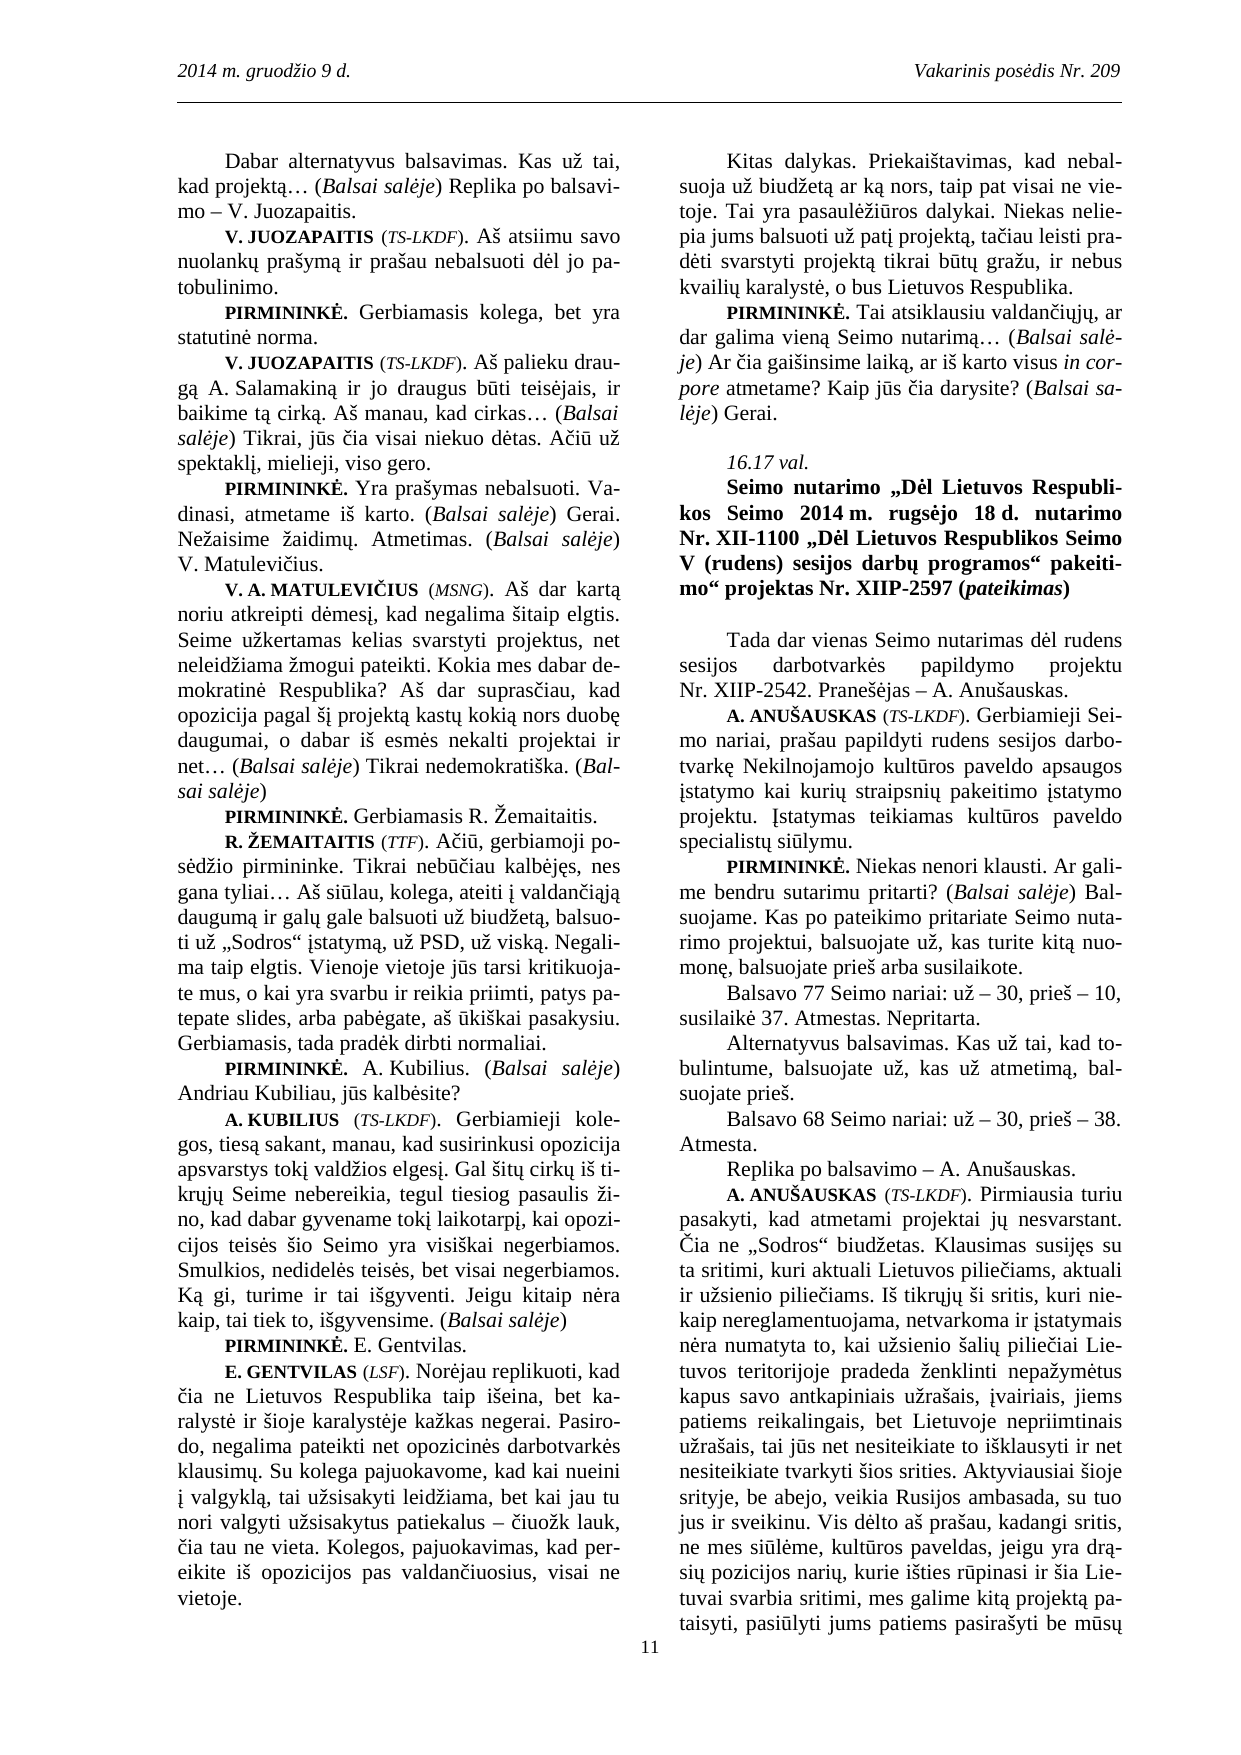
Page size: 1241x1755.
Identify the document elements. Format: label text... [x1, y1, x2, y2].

text PIRMININKĖ. Tai at­si­klau­siu val­dan­čių­jų, ar dar ga­li­ma vie­ną Sei­mo nu­ta­ri­mą… (Bal­sai sa­lė­je) Ar čia gai­šin­si­me lai­ką, ar iš kar­to vi­sus in cor­po­re at­me­ta­me? Kaip jūs čia da­ry­si­te? (Bal­sai sa­lė­je) Ge­rai. [679, 299, 1122, 425]
text Ki­tas da­ly­kas. Prie­kaiš­ta­vi­mas, kad ne­bal­suo­ja už biu­dže­tą ar ką nors, taip pat vi­sai ne vie­to­je. Tai yra pa­sau­lė­žiū­ros da­ly­kai. Nie­kas ne­lie­pia jums bal­suo­ti už pa­tį pro­jek­tą, ta­čiau leis­ti pra­dė­ti svars­ty­ti pro­jek­tą tik­rai bū­tų gra­žu, ir ne­bus kvai­lių ka­ra­lys­tė, o bus Lie­tu­vos Res­pub­li­ka. [679, 148, 1122, 299]
text Ta­da dar vie­nas Sei­mo nu­ta­ri­mas dėl ru­dens se­si­jos dar­bo­tvarkės pa­pil­dy­mo pro­jek­tu Nr. XIIP-2542. Pra­ne­šė­jas – A. Anu­šaus­kas. [679, 627, 1122, 702]
text PIRMININKĖ. Ger­bia­ma­sis ko­le­ga, bet yra sta­tu­ti­nė nor­ma. [177, 299, 620, 349]
text PIRMININKĖ. Ger­bia­ma­sis R. Že­mai­tai­tis. [177, 803, 620, 828]
text PIRMININKĖ. Nie­kas ne­no­ri klaus­ti. Ar ga­li­me ben­dru su­ta­ri­mu pri­tar­ti? (Bal­sai sa­lė­je) Bal­suo­ja­me. Kas po pa­tei­ki­mo pri­ta­ria­te Sei­mo nu­ta­ri­mo pro­jek­tui, bal­suo­ja­te už, kas tu­ri­te ki­tą nuo­mo­nę, bal­suo­ja­te prieš ar­ba su­si­lai­ko­te. [679, 853, 1122, 979]
text A. KUBILIUS (TS-LKDF). Ger­bia­mie­ji ko­le­gos, tie­są sa­kant, ma­nau, kad su­si­rin­ku­si opo­zi­ci­ja ap­svars­tys to­kį val­džios el­ge­sį. Gal ši­tų cir­kų iš ti­k­rų­jų Sei­me ne­be­rei­kia, te­gul tie­siog pa­sau­lis ži­no, kad da­bar gy­ve­na­me to­kį lai­ko­tar­pį, kai opo­zi­ci­jos tei­sės šio Sei­mo yra vi­siš­kai ne­ger­bia­mos. Smul­kios, ne­di­de­lės tei­sės, bet vi­sai ne­ger­bia­mos. Ką gi, tu­ri­me ir tai iš­gy­ven­ti. Jei­gu ki­taip nė­ra kaip, tai tiek to, iš­gy­ven­si­me. (Bal­sai sa­lė­je) [177, 1106, 620, 1332]
text Bal­sa­vo 77 Sei­mo na­riai: už – 30, prieš – 10, su­si­lai­kė 37. At­mes­tas. Ne­pri­tar­ta. [679, 979, 1122, 1030]
text V. JUOZAPAITIS (TS-LKDF). Aš pa­lie­ku drau­gą A. Sa­la­ma­ki­ną ir jo drau­gus bū­ti tei­sė­jais, ir bai­ki­me tą cir­ką. Aš ma­nau, kad cir­kas… (Bal­sai sa­lė­je) Tik­rai, jūs čia vi­sai nie­kuo dė­tas. Ačiū už spek­tak­lį, mie­lie­ji, vi­so ge­ro. [177, 349, 620, 475]
text PIRMININKĖ. A. Ku­bi­lius. (Bal­sai sa­lė­je) An­driau Ku­bi­liau, jūs kal­bė­si­te? [177, 1055, 620, 1106]
text Da­bar al­ter­na­ty­vus bal­sa­vi­mas. Kas už tai, kad pro­jek­tą… (Bal­sai sa­lė­je) Re­pli­ka po bal­sa­vi­mo – V. Juo­za­pai­tis. [177, 148, 620, 223]
text V. A. MATULEVIČIUS (MSNG). Aš dar kar­tą no­riu at­kreip­ti dė­me­sį, kad ne­ga­li­ma ši­taip elg­tis. Sei­me už­ker­ta­mas ke­lias svars­ty­ti pro­jek­tus, net ne­lei­džia­ma žmo­gui pa­teik­ti. Ko­kia mes da­bar de­mo­kra­tinė Res­pub­li­ka? Aš dar su­pras­čiau, kad opo­zi­ci­ja pa­gal šį pro­jek­tą kas­tų ko­kią nors duo­bę dau­gu­mai, o da­bar iš es­mės ne­kal­ti pro­jek­tai ir net… (Bal­sai sa­lė­je) Tik­rai ne­de­mok­ra­tiš­ka. (Bal­sai sa­lė­je) [177, 576, 620, 803]
text Al­ter­na­ty­vus bal­sa­vi­mas. Kas už tai, kad to­bu­lin­tu­me, bal­suo­ja­te už, kas už at­me­ti­mą, bal­suo­ja­te prieš. [679, 1030, 1122, 1106]
text E. GENTVILAS (LSF). No­rė­jau re­pli­kuo­ti, kad čia ne Lie­tu­vos Res­pub­li­ka taip iš­ei­na, bet ka­ralys­tė ir šio­je ka­ra­lys­tė­je kaž­kas ne­ge­rai. Pa­si­ro­do, ne­ga­li­ma pa­teik­ti net opo­zi­ci­nės dar­bo­tvarkės klau­si­mų. Su ko­le­ga pa­juo­ka­vo­me, kad kai nu­ei­ni į val­gyk­lą, tai už­si­sa­ky­ti lei­džia­ma, bet kai jau tu no­ri val­gy­ti už­si­sa­ky­tus pa­tie­ka­lus – čiuožk lauk, čia tau ne vie­ta. Ko­le­gos, pa­juo­ka­vi­mas, kad per­ei­ki­te iš opo­zi­ci­jos pas val­dan­čiuo­sius, vi­sai ne vie­to­je. [177, 1358, 620, 1610]
text Sei­mo nu­ta­ri­mo „Dėl Lie­tu­vos Res­pub­li­kos Sei­mo 2014 m. rug­sė­jo 18 d. nu­ta­ri­mo Nr. XII-1100 „Dėl Lie­tu­vos Res­pub­li­kos Sei­mo V (ru­dens) se­si­jos dar­bų pro­gra­mos“ pa­kei­ti­mo“ pro­jek­tas Nr. XIIP-2597 (pa­tei­ki­mas) [679, 474, 1122, 600]
text 16.17 val. [726, 450, 1122, 474]
text PIRMININKĖ. E. Gent­vi­las. [177, 1332, 620, 1358]
text Bal­sa­vo 68 Sei­mo na­riai: už – 30, prieš – 38. At­mes­ta. [679, 1106, 1122, 1156]
text A. ANUŠAUSKAS (TS-LKDF). Pir­miau­sia tu­riu pa­sa­ky­ti, kad at­me­ta­mi pro­jek­tai jų ne­svars­tant. Čia ne „Sod­ros“ biu­dže­tas. Klau­si­mas su­si­jęs su ta sri­ti­mi, ku­ri ak­tu­a­li Lie­tu­vos pi­lie­čiams, ak­tu­a­li ir už­sie­nio pi­lie­čiams. Iš tik­rų­jų ši sri­tis, ku­ri nie­kaip ne­reg­la­men­tuo­ja­ma, ne­tvar­ko­ma ir įsta­ty­mais nė­ra nu­ma­ty­ta to, kai už­sie­nio ša­lių pi­lie­čiai Lie­tu­vos te­ri­to­ri­jo­je pra­de­da žen­klin­ti ne­pa­žy­mė­tus ka­pus sa­vo ant­ka­pi­niais už­ra­šais, įvai­riais, jiems pa­tiems rei­ka­lin­gais, bet Lie­tu­vo­je ne­pri­im­ti­nais už­ra­šais, tai jūs net ne­si­tei­kia­te to iš­klau­sy­ti ir net ne­si­tei­kia­te tvar­ky­ti šios sri­ties. Ak­ty­viau­siai šio­je sri­ty­je, be abe­jo, vei­kia Ru­si­jos am­ba­sa­da, su tuo jus ir svei­ki­nu. Vis dėl­to aš pra­šau, ka­dan­gi sri­tis, ne mes siū­lė­me, kul­tū­ros pa­vel­das, jei­gu yra drą­sių po­zi­ci­jos na­rių, ku­rie iš­ties rū­pi­na­si ir šia Lie­tu­vai svar­bia sri­ti­mi, mes ga­li­me ki­tą pro­jek­tą pa­tai­sy­ti, pa­siū­ly­ti jums pa­tiems pa­si­ra­šy­ti be mū­sų [679, 1181, 1122, 1635]
text V. JUOZAPAITIS (TS-LKDF). Aš at­si­i­mu sa­vo nuo­lan­kų pra­šy­mą ir pra­šau ne­bal­suo­ti dėl jo pa­to­bu­li­ni­mo. [177, 223, 620, 299]
text R. ŽEMAITAITIS (TTF). Ačiū, ger­bia­mo­ji po­sė­džio pir­mi­nin­ke. Tik­rai ne­bū­čiau kal­bė­jęs, nes ga­na ty­liai… Aš siū­lau, ko­le­ga, at­ei­ti į val­dan­či­ą­ją dau­gu­mą ir ga­lų ga­le bal­suo­ti už biu­dže­tą, bal­suo­ti už „Sod­ros“ įsta­ty­mą, už PSD, už vis­ką. Ne­ga­li­ma taip elg­tis. Vie­no­je vie­to­je jūs tar­si kri­ti­kuo­ja­te mus, o kai yra svar­bu ir rei­kia pri­im­ti, pa­tys pa­te­pa­te sli­des, ar­ba pa­bė­ga­te, aš ūkiš­kai pa­sa­ky­siu. Ger­bia­ma­sis, ta­da pra­dėk dirb­ti nor­ma­liai. [177, 828, 620, 1055]
text PIRMININKĖ. Yra pra­šy­mas ne­bal­suo­ti. Va­di­na­si, at­me­ta­me iš kar­to. (Bal­sai sa­lė­je) Ge­rai. Ne­žai­si­me žai­di­mų. At­me­ti­mas. (Bal­sai sa­lė­je) V. Ma­tu­le­vi­čius. [177, 475, 620, 576]
text A. ANUŠAUSKAS (TS-LKDF). Ger­bia­mie­ji Sei­mo na­riai, pra­šau pa­pil­dy­ti ru­dens se­si­jos dar­bo­tvarkę Ne­kil­no­ja­mo­jo kul­tū­ros pa­vel­do ap­sau­gos įsta­ty­mo kai ku­rių straips­nių pa­kei­ti­mo įsta­ty­mo pro­jek­tu. Įsta­ty­mas tei­kia­mas kul­tū­ros pa­vel­do spe­cia­lis­tų siū­ly­mu. [679, 702, 1122, 853]
text Re­pli­ka po bal­sa­vi­mo – A. Anu­šaus­kas. [679, 1156, 1122, 1181]
